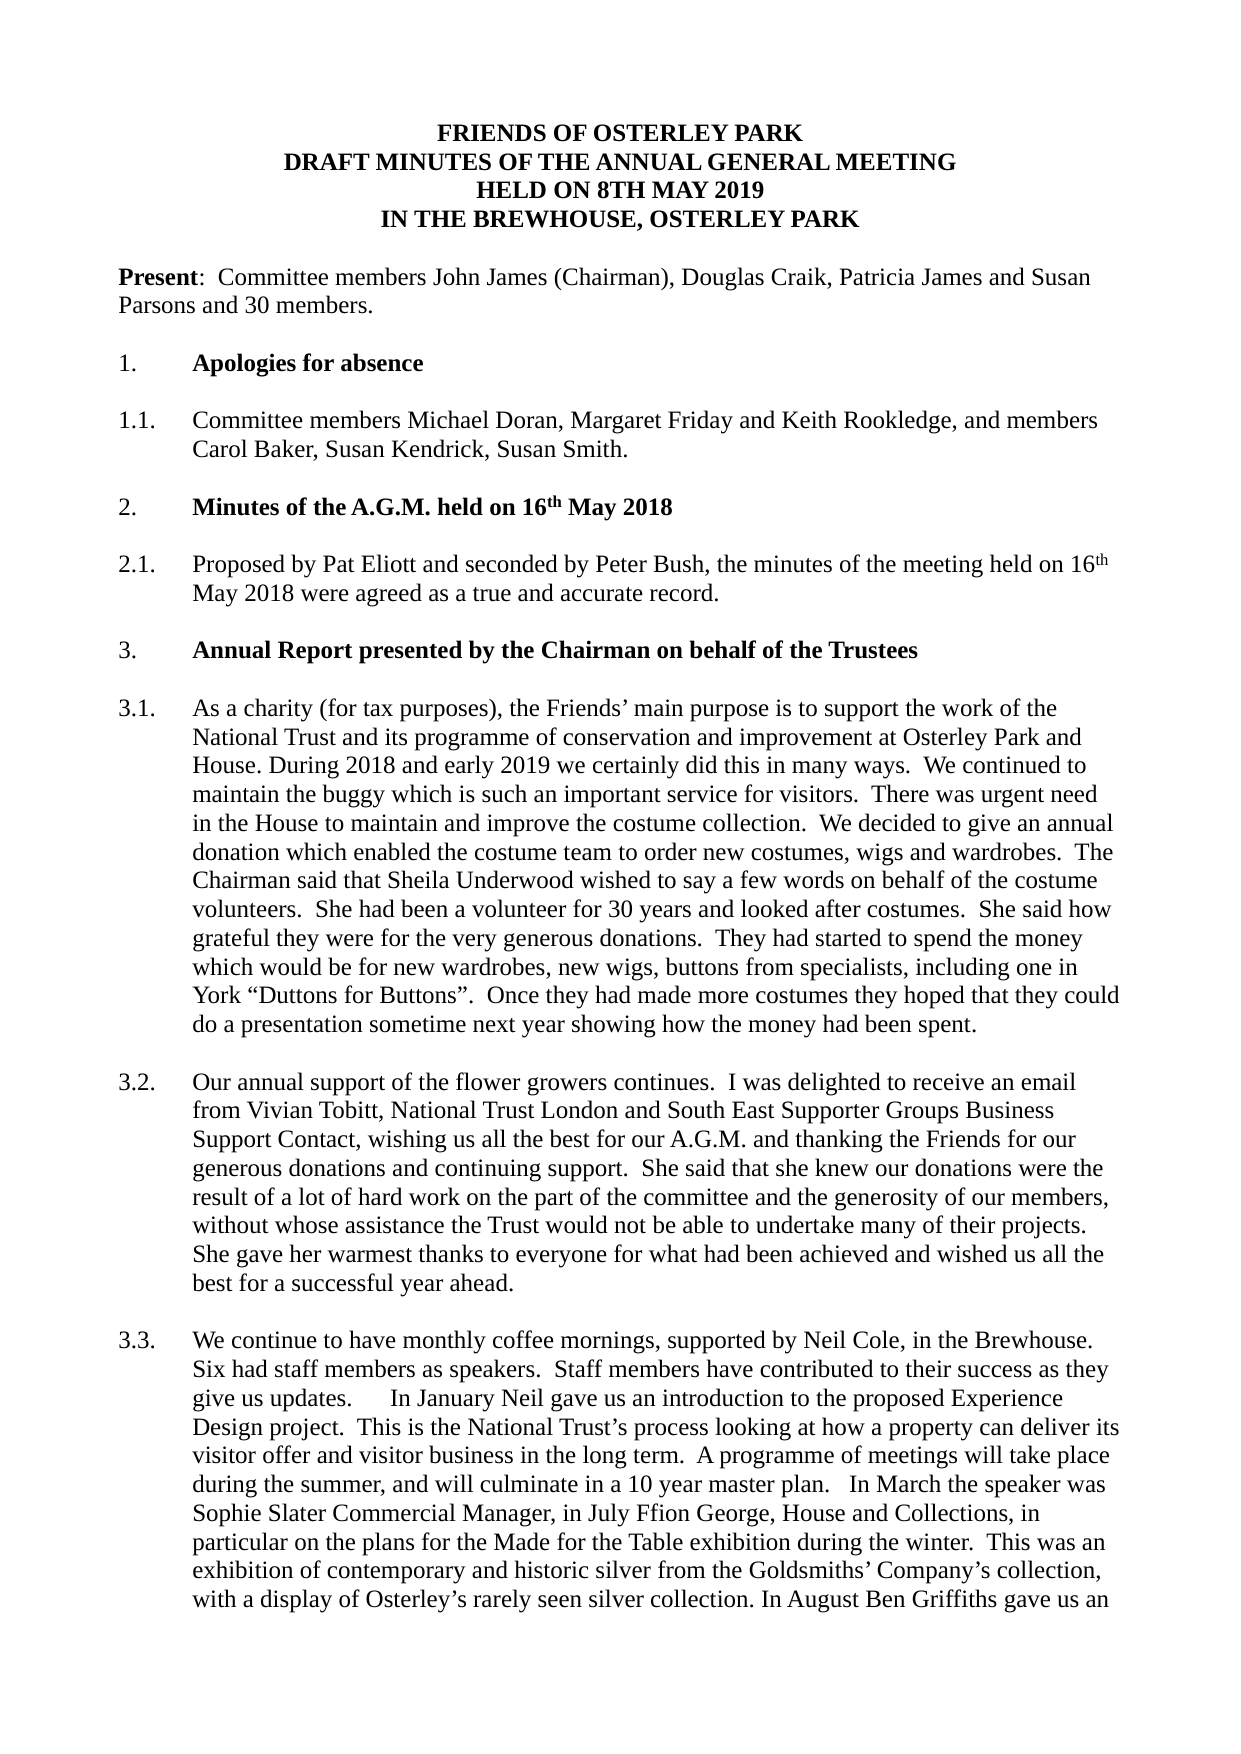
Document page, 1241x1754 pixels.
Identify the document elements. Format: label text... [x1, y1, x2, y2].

text 2.1. Proposed by Pat Eliott and seconded by Peter Bush, the minutes of the meeting held on 16th May 2018 were agreed as a true and accurate record. [118, 549, 1122, 607]
text DRAFT MINUTES OF THE ANNUAL GENERAL MEETING [118, 147, 1122, 176]
text HELD ON 8TH MAY 2019 [118, 176, 1122, 204]
text 1.1. Committee members Michael Doran, Margaret Friday and Keith Rookledge, and members Carol Baker, Susan Kendrick, Susan Smith. [118, 406, 1122, 463]
text Present: Committee members John James (Chairman), Douglas Craik, Patricia James and Susan Parsons and 30 members. [118, 262, 1122, 319]
text FRIENDS OF OSTERLEY PARK [118, 118, 1122, 147]
text 3.1. As a charity (for tax purposes), the Friends’ main purpose is to support the work of the National Trust and its programme of conservation and improvement at Osterley Park and House. During 2018 and early 2019 we certainly did this in many ways. We continued to maintain the buggy which is such an important service for visitors. There was urgent need in the House to maintain and improve the costume collection. We decided to give an annual donation which enabled the costume team to order new costumes, wigs and wardrobes. The Chairman said that Sheila Underwood wished to say a few words on behalf of the costume volunteers. She had been a volunteer for 30 years and looked after costumes. She said how grateful they were for the very generous donations. They had started to spend the money which would be for new wardrobes, new wigs, buttons from specialists, including one in York “Duttons for Buttons”. Once they had made more costumes they hoped that they could do a presentation sometime next year showing how the money had been spent. [118, 693, 1122, 1038]
text IN THE BREWHOUSE, OSTERLEY PARK [118, 204, 1122, 233]
text 3.2. Our annual support of the flower growers continues. I was delighted to receive an email from Vivian Tobitt, National Trust London and South East Supporter Groups Business Support Contact, wishing us all the best for our A.G.M. and thanking the Friends for our generous donations and continuing support. She said that she knew our donations were the result of a lot of hard work on the part of the committee and the generosity of our members, without whose assistance the Trust would not be able to undertake many of their projects. She gave her warmest thanks to everyone for what had been achieved and wished us all the best for a successful year ahead. [118, 1067, 1122, 1297]
text 3.3. We continue to have monthly coffee mornings, supported by Neil Cole, in the Brewhouse. Six had staff members as speakers. Staff members have contributed to their success as they give us updates. In January Neil gave us an introduction to the proposed Experience Design project. This is the National Trust’s process looking at how a property can deliver its visitor offer and visitor business in the long term. A programme of meetings will take place during the summer, and will culminate in a 10 year master plan. In March the speaker was Sophie Slater Commercial Manager, in July Ffion George, House and Collections, in particular on the plans for the Made for the Table exhibition during the winter. This was an exhibition of contemporary and historic silver from the Goldsmiths’ Company’s collection, with a display of Osterley’s rarely seen silver collection. In August Ben Griffiths gave us an [118, 1326, 1122, 1613]
text 2. Minutes of the A.G.M. held on 16th May 2018 [118, 492, 1122, 521]
text 3. Annual Report presented by the Chairman on behalf of the Trustees [118, 636, 1122, 664]
text 1. Apologies for absence [118, 348, 1122, 377]
